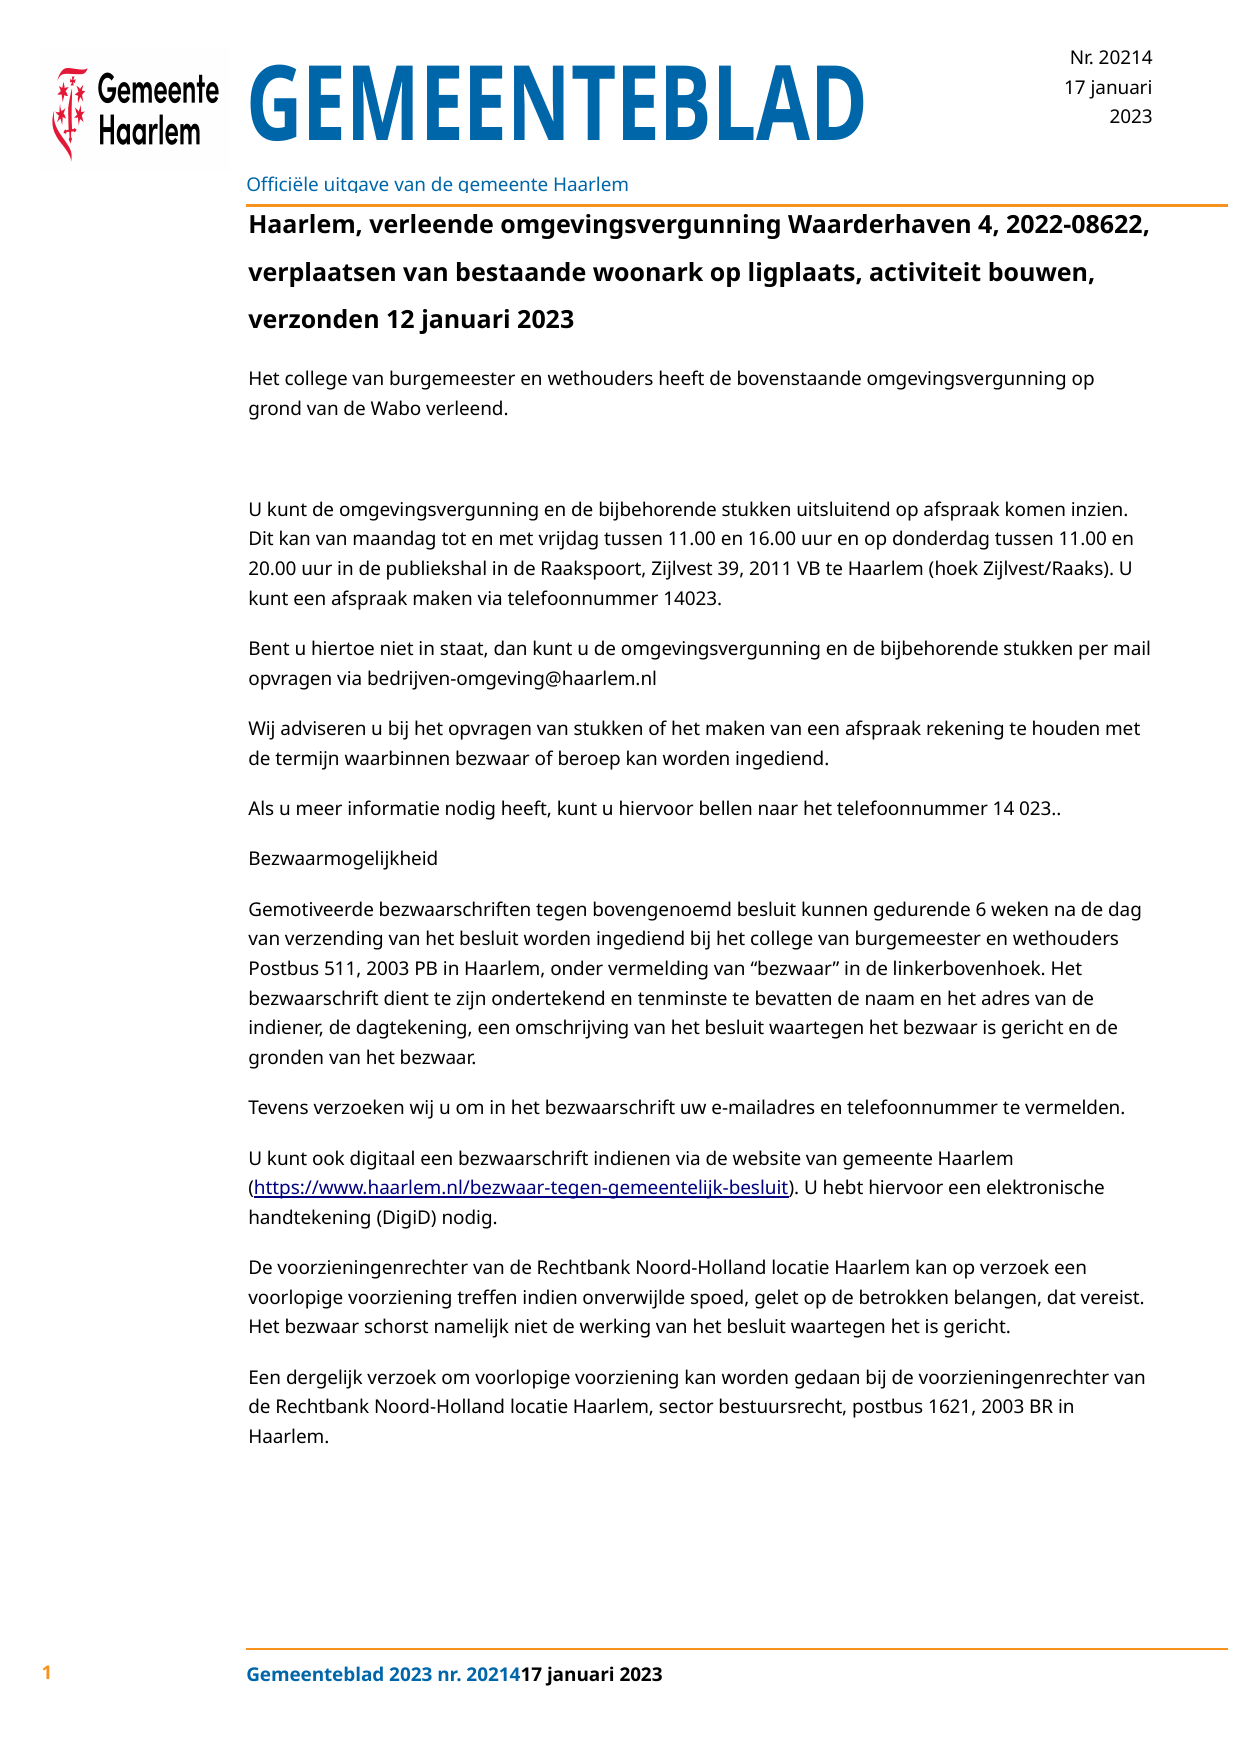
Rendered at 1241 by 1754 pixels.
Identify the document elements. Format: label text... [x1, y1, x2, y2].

text Bent u hiertoe niet in staat, dan kunt u de omgevingsvergunning en de bijbehorende stukken per mail opvragen via bedrijven-omgeving@haarlem.nl [248, 635, 1152, 690]
text Een dergelijk verzoek om voorlopige voorziening kan worden gedaan bij de voorzieningenrechter van de Rechtbank Noord-Holland locatie Haarlem, sector bestuursrecht, postbus 1621, 2003 BR in Haarlem. [248, 1364, 1152, 1449]
text Bezwaarmogelijkheid [248, 846, 1152, 871]
picture [41, 47, 231, 172]
text U kunt de omgevingsvergunning en de bijbehorende stukken uitsluitend op afspraak komen inzien. Dit kan van maandag tot en met vrijdag tussen 11.00 en 16.00 uur en op donderdag tussen 11.00 en 20.00 uur in de publiekshal in de Raakspoort, Zijlvest 39, 2011 VB te Haarlem (hoek Zijlvest/Raaks). U kunt een afspraak maken via telefoonnummer 14023. [248, 496, 1152, 610]
text De voorzieningenrechter van de Rechtbank Noord-Holland locatie Haarlem kan op verzoek een voorlopige voorziening treffen indien onverwijlde spoed, gelet op de betrokken belangen, dat vereist. Het bezwaar schorst namelijk niet de werking van het besluit waartegen het is gericht. [248, 1254, 1152, 1339]
text Tevens verzoeken wij u om in het bezwaarschrift uw e-mailadres en telefoonnummer te vermelden. [248, 1094, 1152, 1120]
text Als u meer informatie nodig heeft, kunt u hiervoor bellen naar het telefoonnummer 14 023.. [248, 795, 1152, 821]
text Wij adviseren u bij het opvragen van stukken of het maken van een afspraak rekening te houden met de termijn waarbinnen bezwaar of beroep kan worden ingediend. [248, 715, 1152, 770]
text Het college van burgemeester en wethouders heeft de bovenstaande omgevingsvergunning op grond van de Wabo verleend. [248, 366, 1152, 421]
text Gemotiveerde bezwaarschriften tegen bovengenoemd besluit kunnen gedurende 6 weken na de dag van verzending van het besluit worden ingediend bij het college van burgemeester en wethouders Postbus 511, 2003 PB in Haarlem, onder vermelding van “bezwaar” in de linkerbovenhoek. Het bezwaarschrift dient te zijn ondertekend en tenminste te bevatten de naam en het adres van de indiener, de dagtekening, een omschrijving van het besluit waartegen het bezwaar is gericht en de gronden van het bezwaar. [248, 896, 1152, 1069]
text U kunt ook digitaal een bezwaarschrift indienen via de website van gemeente Haarlem (https://www.haarlem.nl/bezwaar-tegen-gemeentelijk-besluit). U hebt hiervoor een elektronische handtekening (DigiD) nodig. [248, 1145, 1152, 1229]
text Haarlem, verleende omgevingsvergunning Waarderhaven 4, 2022-08622, verplaatsen van bestaande woonark op ligplaats, activiteit bouwen, verzonden 12 januari 2023 [248, 207, 1152, 336]
